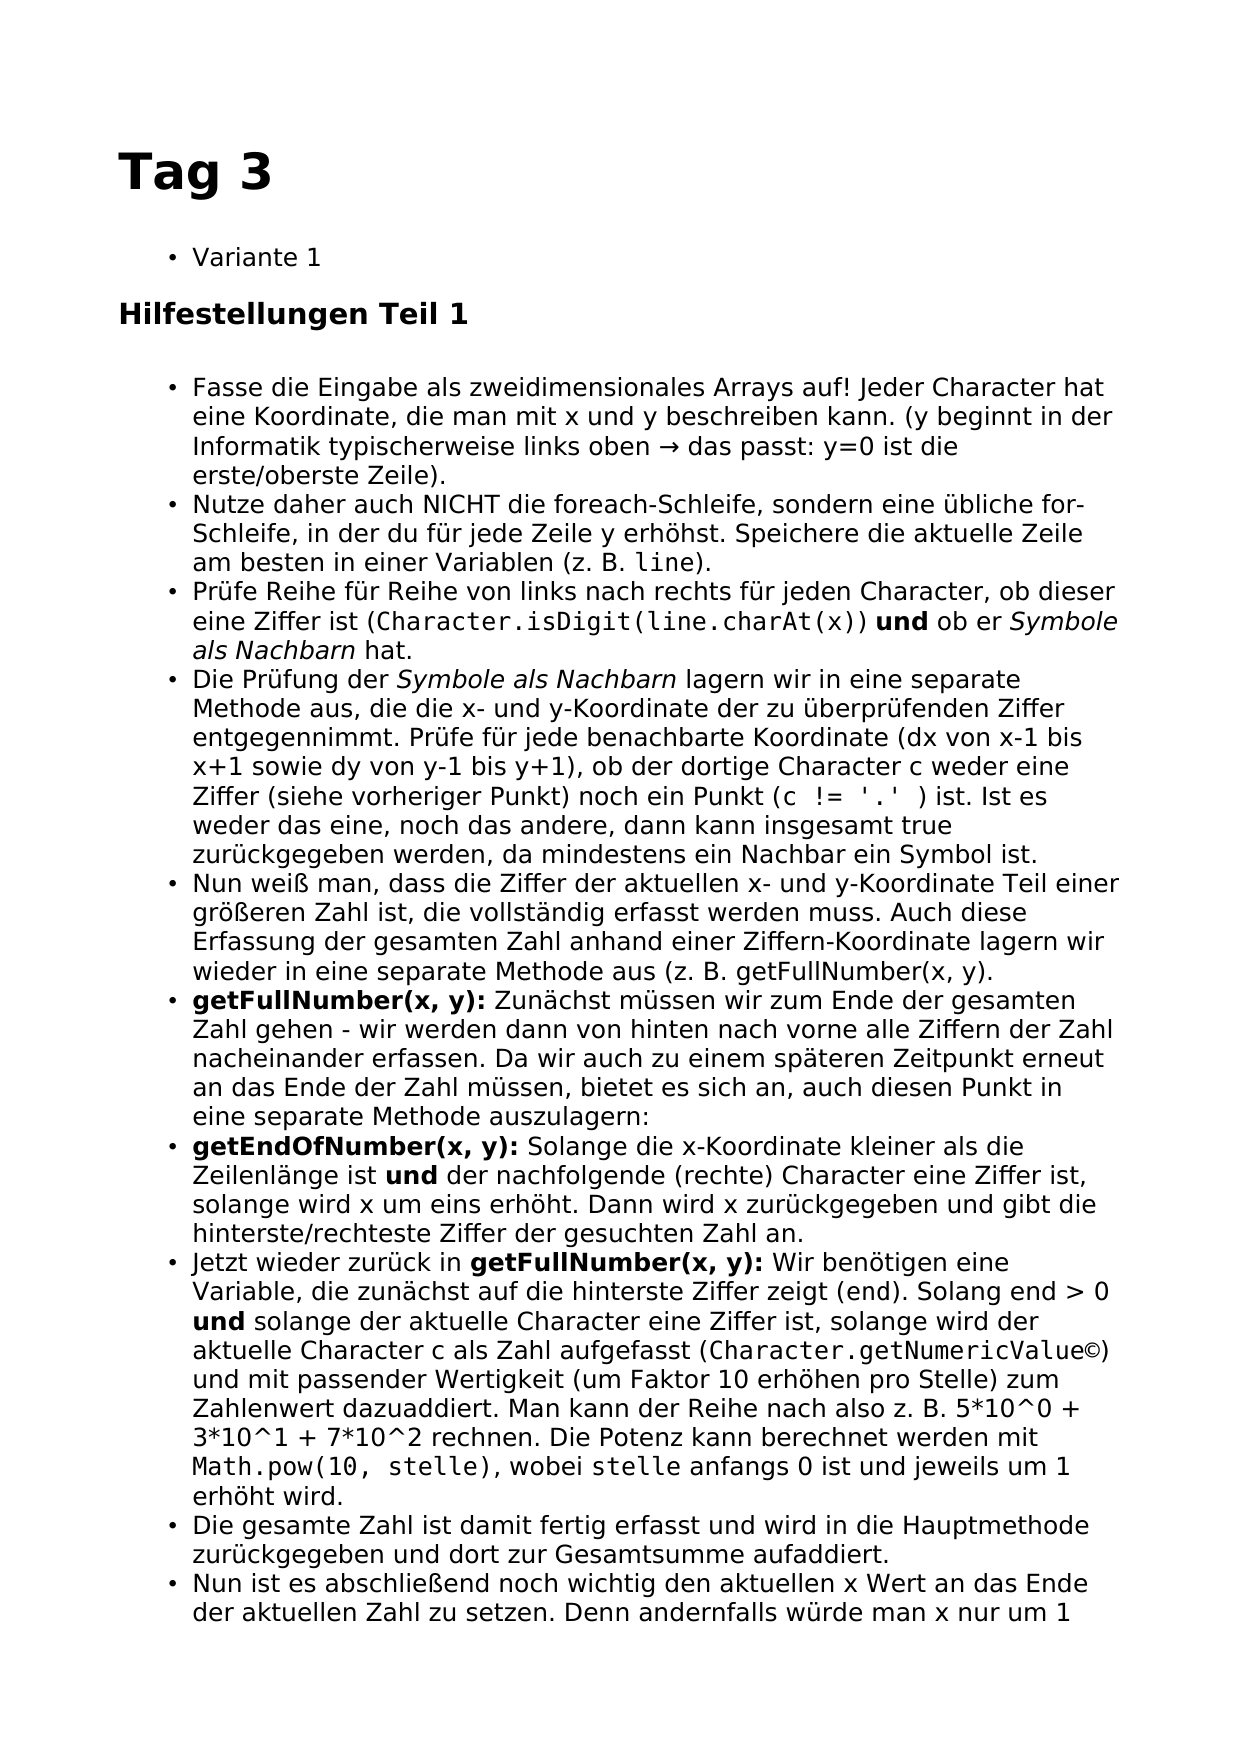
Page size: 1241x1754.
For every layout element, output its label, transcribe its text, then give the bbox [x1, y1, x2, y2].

list getEndOfNumber(x, y): Solange die x-Koordinate kleiner als die Zeilenlänge ist und der nachfolgende (rechte) Character eine Ziffer ist, solange wird x um eins erhöht. Dann wird x zurückgegeben und gibt die hinterste/rechteste Ziffer der gesuchten Zahl an. [177, 1132, 1122, 1248]
list Die gesamte Zahl ist damit fertig erfasst und wird in die Hauptmethode zurückgegeben und dort zur Gesamtsumme aufaddiert. [177, 1511, 1122, 1569]
list Variante 1 [177, 243, 1122, 272]
list Prüfe Reihe für Reihe von links nach rechts für jeden Character, ob dieser eine Ziffer ist (Character.isDigit(line.charAt(x)) und ob er Symbole als Nachbarn hat. [177, 578, 1122, 665]
subtitle Tag 3 [118, 143, 1122, 201]
list Jetzt wieder zurück in getFullNumber(x, y): Wir benötigen eine Variable, die zunächst auf die hinterste Ziffer zeigt (end). Solang end > 0 und solange der aktuelle Character eine Ziffer ist, solange wird der aktuelle Character c als Zahl aufgefasst (Character.getNumericValue©) und mit passender Wertigkeit (um Faktor 10 erhöhen pro Stelle) zum Zahlenwert dazuaddiert. Man kann der Reihe nach also z. B. 5*10^0 + 3*10^1 + 7*10^2 rechnen. Die Potenz kann berechnet werden mit Math.pow(10, stelle), wobei stelle anfangs 0 ist und jeweils um 1 erhöht wird. [177, 1248, 1122, 1511]
list Nun weiß man, dass die Ziffer der aktuellen x- und y-Koordinate Teil einer größeren Zahl ist, die vollständig erfasst werden muss. Auch diese Erfassung der gesamten Zahl anhand einer Ziffern-Koordinate lagern wir wieder in eine separate Methode aus (z. B. getFullNumber(x, y). [177, 869, 1122, 986]
list Nun ist es abschließend noch wichtig den aktuellen x Wert an das Ende der aktuellen Zahl zu setzen. Denn andernfalls würde man x nur um 1 [177, 1569, 1122, 1628]
list Die Prüfung der Symbole als Nachbarn lagern wir in eine separate Methode aus, die die x- und y-Koordinate der zu überprüfenden Ziffer entgegennimmt. Prüfe für jede benachbarte Koordinate (dx von x-1 bis x+1 sowie dy von y-1 bis y+1), ob der dortige Character c weder eine Ziffer (siehe vorheriger Punkt) noch ein Punkt (c != '.' ) ist. Ist es weder das eine, noch das andere, dann kann insgesamt true zurückgegeben werden, da mindestens ein Nachbar ein Symbol ist. [177, 665, 1122, 869]
list Fasse die Eingabe als zweidimensionales Arrays auf! Jeder Character hat eine Koordinate, die man mit x und y beschreiben kann. (y beginnt in der Informatik typischerweise links oben → das passt: y=0 ist die erste/oberste Zeile). [177, 373, 1122, 490]
list Nutze daher auch NICHT die foreach-Schleife, sondern eine übliche for-Schleife, in der du für jede Zeile y erhöhst. Speichere die aktuelle Zeile am besten in einer Variablen (z. B. line). [177, 490, 1122, 578]
subtitle Hilfestellungen Teil 1 [118, 297, 1122, 331]
list getFullNumber(x, y): Zunächst müssen wir zum Ende der gesamten Zahl gehen - wir werden dann von hinten nach vorne alle Ziffern der Zahl nacheinander erfassen. Da wir auch zu einem späteren Zeitpunkt erneut an das Ende der Zahl müssen, bietet es sich an, auch diesen Punkt in eine separate Methode auszulagern: [177, 986, 1122, 1132]
